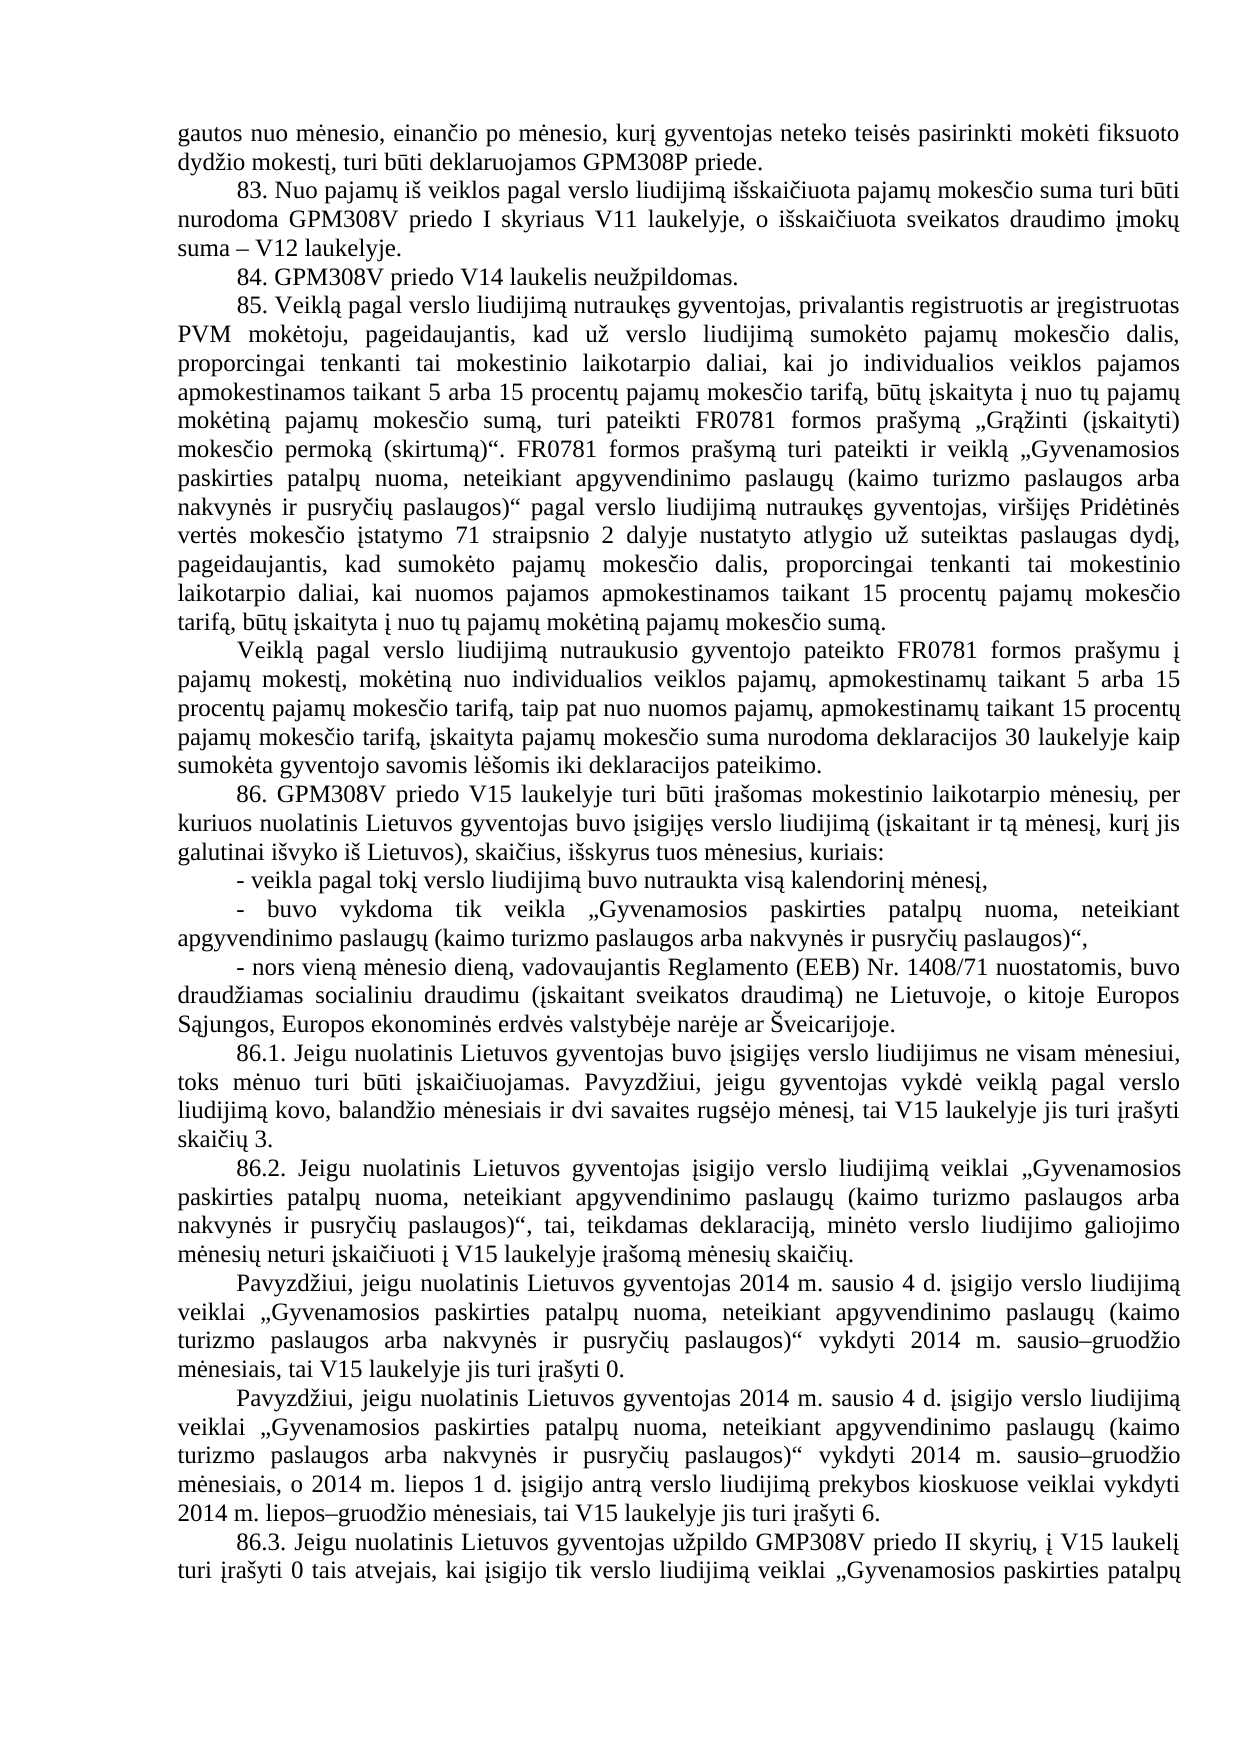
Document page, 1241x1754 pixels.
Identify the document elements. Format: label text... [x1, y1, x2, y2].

text Veiklą pagal verslo liudijimą nutraukusio gyventojo pateikto FR0781 formos prašymu į pajamų mokestį, mokėtiną nuo individualios veiklos pajamų, apmokestinamų taikant 5 arba 15 procentų pajamų mokesčio tarifą, taip pat nuo nuomos pajamų, apmokestinamų taikant 15 procentų pajamų mokesčio tarifą, įskaityta pajamų mokesčio suma nurodoma deklaracijos 30 laukelyje kaip sumokėta gyventojo savomis lėšomis iki deklaracijos pateikimo. [177, 636, 1181, 779]
text - nors vieną mėnesio dieną, vadovaujantis Reglamento (EEB) Nr. 1408/71 nuostatomis, buvo draudžiamas socialiniu draudimu (įskaitant sveikatos draudimą) ne Lietuvoje, o kitoje Europos Sąjungos, Europos ekonominės erdvės valstybėje narėje ar Šveicarijoje. [177, 952, 1181, 1038]
text 86. GPM308V priedo V15 laukelyje turi būti įrašomas mokestinio laikotarpio mėnesių, per kuriuos nuolatinis Lietuvos gyventojas buvo įsigijęs verslo liudijimą (įskaitant ir tą mėnesį, kurį jis galutinai išvyko iš Lietuvos), skaičius, išskyrus tuos mėnesius, kuriais: [177, 779, 1181, 866]
text 85. Veiklą pagal verslo liudijimą nutraukęs gyventojas, privalantis registruotis ar įregistruotas PVM mokėtoju, pageidaujantis, kad už verslo liudijimą sumokėto pajamų mokesčio dalis, proporcingai tenkanti tai mokestinio laikotarpio daliai, kai jo individualios veiklos pajamos apmokestinamos taikant 5 arba 15 procentų pajamų mokesčio tarifą, būtų įskaityta į nuo tų pajamų mokėtiną pajamų mokesčio sumą, turi pateikti FR0781 formos prašymą „Grąžinti (įskaityti) mokesčio permoką (skirtumą)“. FR0781 formos prašymą turi pateikti ir veiklą „Gyvenamosios paskirties patalpų nuoma, neteikiant apgyvendinimo paslaugų (kaimo turizmo paslaugos arba nakvynės ir pusryčių paslaugos)“ pagal verslo liudijimą nutraukęs gyventojas, viršijęs Pridėtinės vertės mokesčio įstatymo 71 straipsnio 2 dalyje nustatyto atlygio už suteiktas paslaugas dydį, pageidaujantis, kad sumokėto pajamų mokesčio dalis, proporcingai tenkanti tai mokestinio laikotarpio daliai, kai nuomos pajamos apmokestinamos taikant 15 procentų pajamų mokesčio tarifą, būtų įskaityta į nuo tų pajamų mokėtiną pajamų mokesčio sumą. [177, 291, 1181, 636]
text - buvo vykdoma tik veikla „Gyvenamosios paskirties patalpų nuoma, neteikiant apgyvendinimo paslaugų (kaimo turizmo paslaugos arba nakvynės ir pusryčių paslaugos)“, [177, 894, 1181, 952]
text 86.2. Jeigu nuolatinis Lietuvos gyventojas įsigijo verslo liudijimą veiklai „Gyvenamosios paskirties patalpų nuoma, neteikiant apgyvendinimo paslaugų (kaimo turizmo paslaugos arba nakvynės ir pusryčių paslaugos)“, tai, teikdamas deklaraciją, minėto verslo liudijimo galiojimo mėnesių neturi įskaičiuoti į V15 laukelyje įrašomą mėnesių skaičių. [177, 1153, 1181, 1268]
text 84. GPM308V priedo V14 laukelis neužpildomas. [177, 262, 1181, 291]
text Pavyzdžiui, jeigu nuolatinis Lietuvos gyventojas 2014 m. sausio 4 d. įsigijo verslo liudijimą veiklai „Gyvenamosios paskirties patalpų nuoma, neteikiant apgyvendinimo paslaugų (kaimo turizmo paslaugos arba nakvynės ir pusryčių paslaugos)“ vykdyti 2014 m. sausio–gruodžio mėnesiais, tai V15 laukelyje jis turi įrašyti 0. [177, 1268, 1181, 1383]
text Pavyzdžiui, jeigu nuolatinis Lietuvos gyventojas 2014 m. sausio 4 d. įsigijo verslo liudijimą veiklai „Gyvenamosios paskirties patalpų nuoma, neteikiant apgyvendinimo paslaugų (kaimo turizmo paslaugos arba nakvynės ir pusryčių paslaugos)“ vykdyti 2014 m. sausio–gruodžio mėnesiais, o 2014 m. liepos 1 d. įsigijo antrą verslo liudijimą prekybos kioskuose veiklai vykdyti 2014 m. liepos–gruodžio mėnesiais, tai V15 laukelyje jis turi įrašyti 6. [177, 1383, 1181, 1527]
text 86.3. Jeigu nuolatinis Lietuvos gyventojas užpildo GMP308V priedo II skyrių, į V15 laukelį turi įrašyti 0 tais atvejais, kai įsigijo tik verslo liudijimą veiklai „Gyvenamosios paskirties patalpų [177, 1527, 1181, 1584]
text - veikla pagal tokį verslo liudijimą buvo nutraukta visą kalendorinį mėnesį, [177, 866, 1181, 894]
text 83. Nuo pajamų iš veiklos pagal verslo liudijimą išskaičiuota pajamų mokesčio suma turi būti nurodoma GPM308V priedo I skyriaus V11 laukelyje, o išskaičiuota sveikatos draudimo įmokų suma – V12 laukelyje. [177, 176, 1181, 262]
text gautos nuo mėnesio, einančio po mėnesio, kurį gyventojas neteko teisės pasirinkti mokėti fiksuoto dydžio mokestį, turi būti deklaruojamos GPM308P priede. [177, 118, 1181, 176]
text 86.1. Jeigu nuolatinis Lietuvos gyventojas buvo įsigijęs verslo liudijimus ne visam mėnesiui, toks mėnuo turi būti įskaičiuojamas. Pavyzdžiui, jeigu gyventojas vykdė veiklą pagal verslo liudijimą kovo, balandžio mėnesiais ir dvi savaites rugsėjo mėnesį, tai V15 laukelyje jis turi įrašyti skaičių 3. [177, 1038, 1181, 1153]
